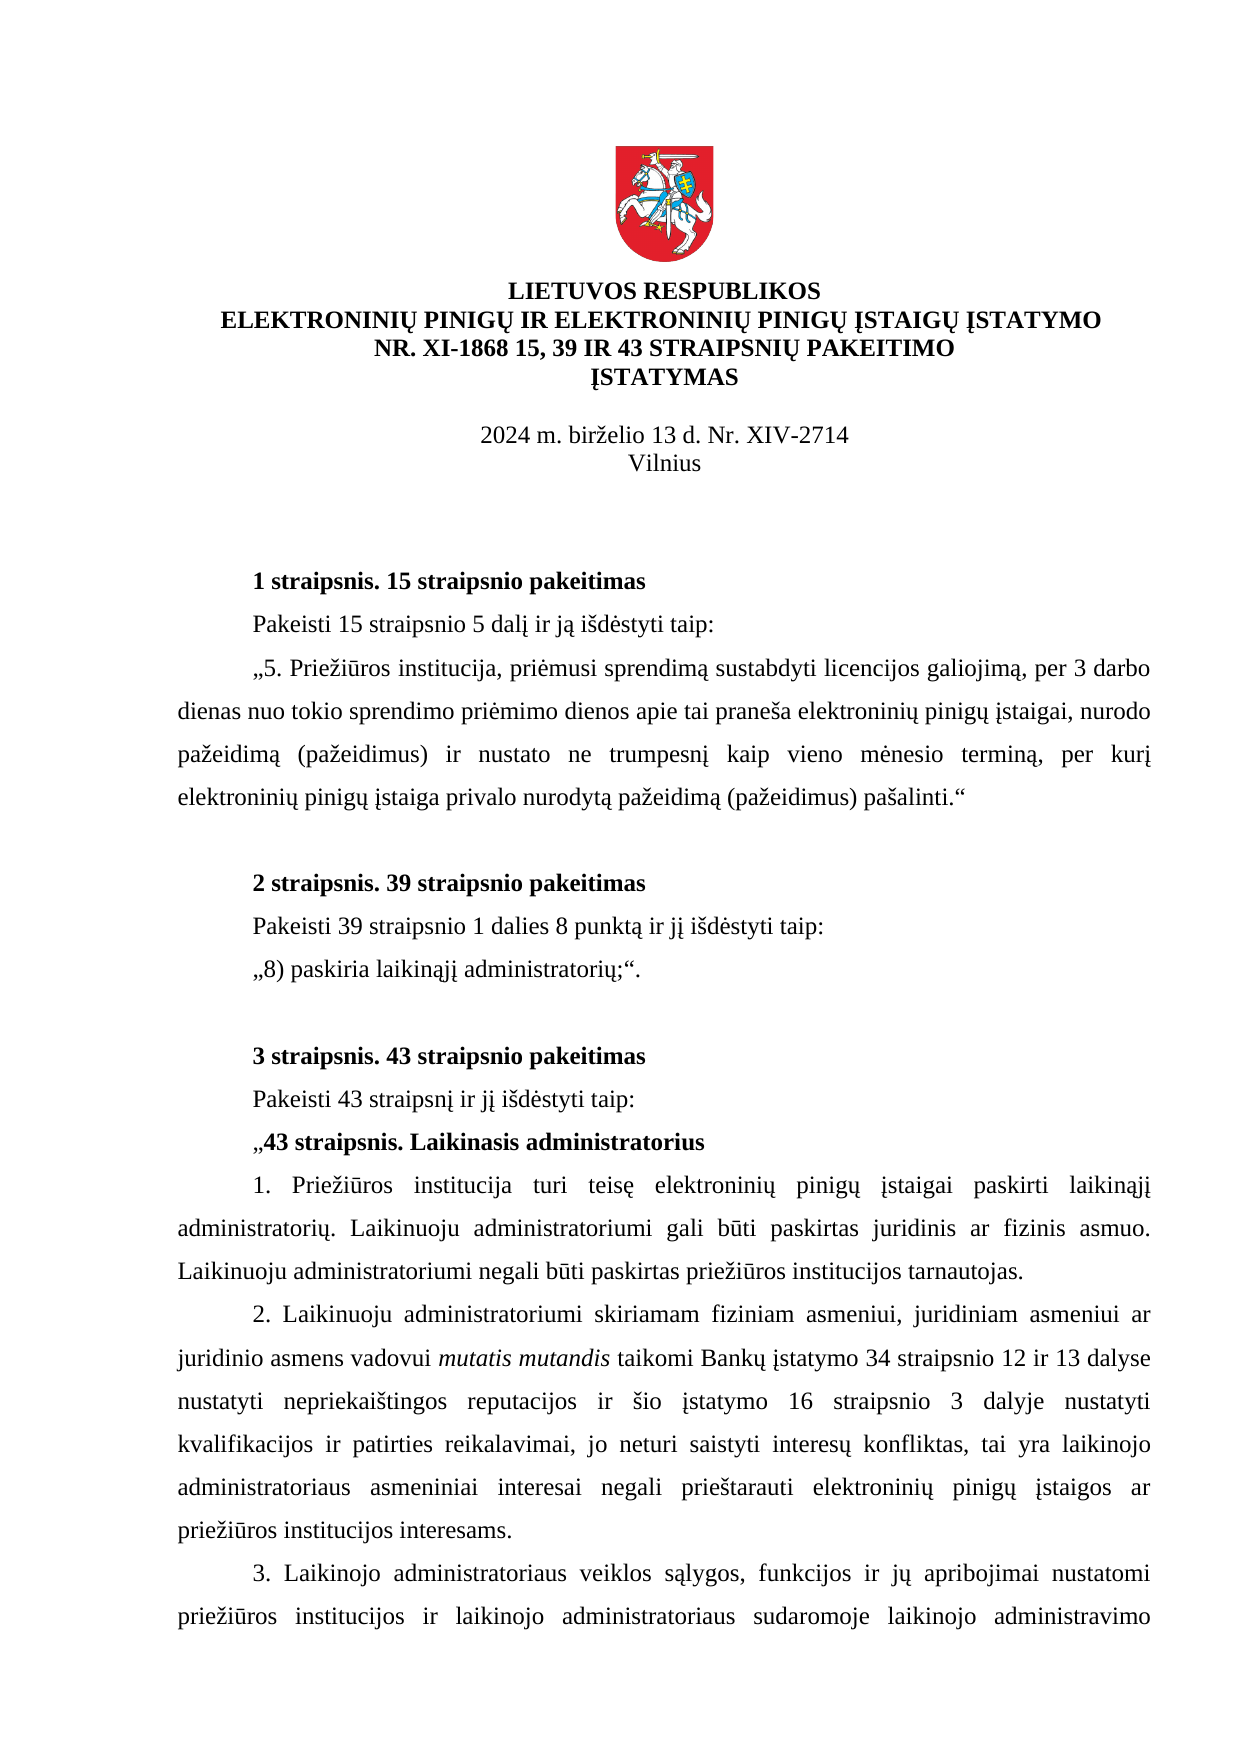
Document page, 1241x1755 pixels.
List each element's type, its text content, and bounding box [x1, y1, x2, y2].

text Vilnius [177, 448, 1152, 477]
text 1. Priežiūros institucija turi teisę elektroninių pinigų įstaigai paskirti laikinąjį administratorių. Laikinuoju administratoriumi gali būti paskirtas juridinis ar fizinis asmuo. Laikinuoju administratoriumi negali būti paskirtas priežiūros institucijos tarnautojas. [177, 1170, 1152, 1285]
text 2. Laikinuoju administratoriumi skiriamam fiziniam asmeniui, juridiniam asmeniui ar juridinio asmens vadovui mutatis mutandis taikomi Bankų įstatymo 34 straipsnio 12 ir 13 dalyse nustatyti nepriekaištingos reputacijos ir šio įstatymo 16 straipsnio 3 dalyje nustatyti kvalifikacijos ir patirties reikalavimai, jo neturi saistyti interesų konfliktas, tai yra laikinojo administratoriaus asmeniniai interesai negali prieštarauti elektroninių pinigų įstaigos ar priežiūros institucijos interesams. [177, 1299, 1152, 1544]
text 2024 m. birželio 13 d. Nr. XIV-2714 [177, 420, 1152, 448]
text ĮSTATYMAS [177, 362, 1152, 391]
text „8) paskiria laikinąjį administratorių;“. [177, 954, 1152, 983]
text „43 straipsnis. Laikinasis administratorius [177, 1127, 1152, 1156]
text „5. Priežiūros institucija, priėmusi sprendimą sustabdyti licencijos galiojimą, per 3 darbo dienas nuo tokio sprendimo priėmimo dienos apie tai praneša elektroninių pinigų įstaigai, nurodo pažeidimą (pažeidimus) ir nustato ne trumpesnį kaip vieno mėnesio terminą, per kurį elektroninių pinigų įstaiga privalo nurodytą pažeidimą (pažeidimus) pašalinti.“ [177, 653, 1152, 811]
text 2 straipsnis. 39 straipsnio pakeitimas [177, 868, 1152, 897]
text ELEKTRONINIŲ PINIGŲ IR ELEKTRONINIŲ PINIGŲ ĮSTAIGŲ ĮSTATYMO NR. XI-1868 15, 39 IR 43 STRAIPSNIŲ PAKEITIMO [177, 305, 1152, 362]
text Pakeisti 39 straipsnio 1 dalies 8 punktą ir jį išdėstyti taip: [177, 911, 1152, 940]
text Pakeisti 15 straipsnio 5 dalį ir ją išdėstyti taip: [177, 609, 1152, 638]
text 3. Laikinojo administratoriaus veiklos sąlygos, funkcijos ir jų apribojimai nustatomi priežiūros institucijos ir laikinojo administratoriaus sudaromoje laikinojo administravimo [177, 1558, 1152, 1630]
text 1 straipsnis. 15 straipsnio pakeitimas [177, 566, 1152, 595]
text 3 straipsnis. 43 straipsnio pakeitimas [177, 1041, 1152, 1069]
text LIETUVOS RESPUBLIKOS [177, 276, 1152, 305]
text Pakeisti 43 straipsnį ir jį išdėstyti taip: [177, 1084, 1152, 1113]
